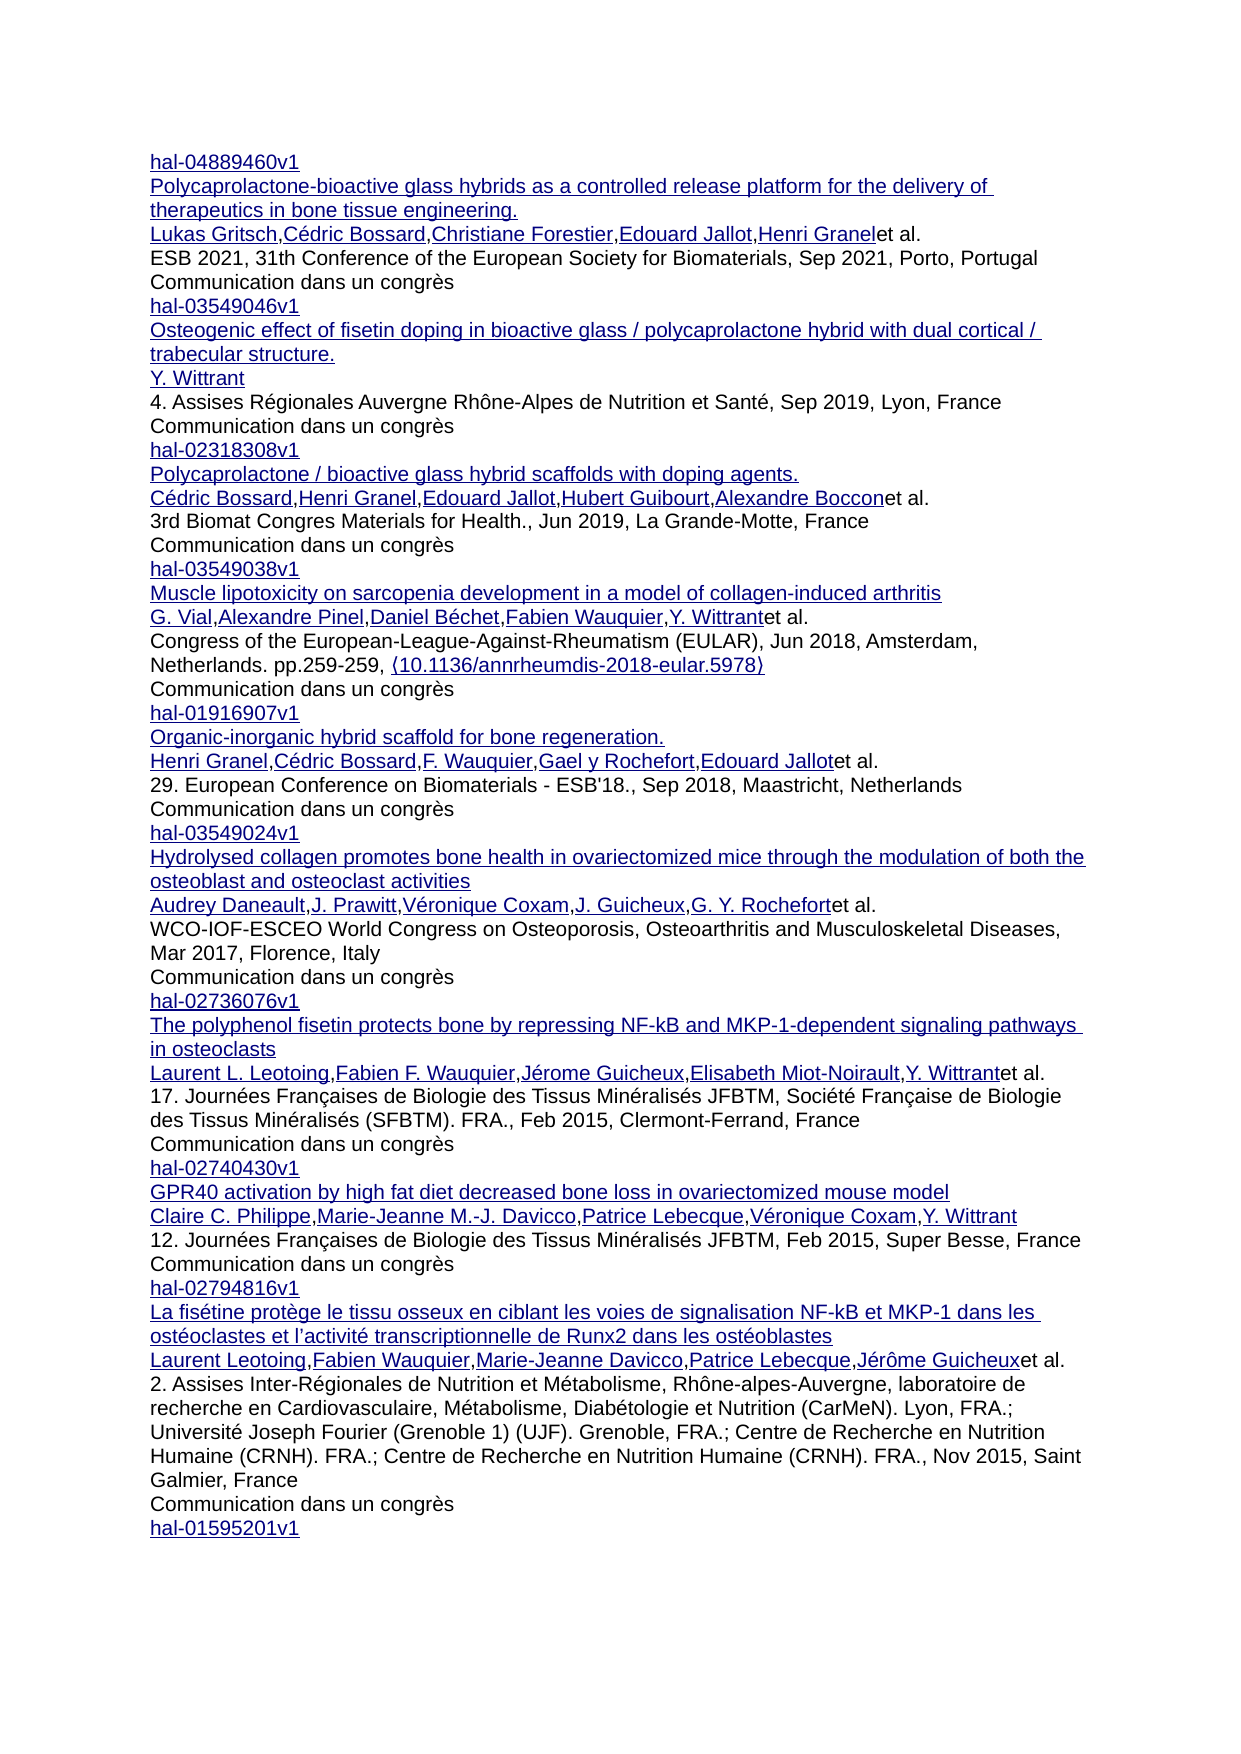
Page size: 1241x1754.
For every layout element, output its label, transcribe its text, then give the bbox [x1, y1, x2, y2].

table_cell Hydrolysed collagen promotes bone health in ovariectomized mice through the modulation of both the osteoblast and osteoclast activities Audrey Daneault,J. Prawitt,Véronique Coxam,J. Guicheux,G. Y. Rochefortet al. WCO-IOF-ESCEO World Congress on Osteoporosis, Osteoarthritis and Musculoskeletal Diseases, Mar 2017, Florence, Italy Communication dans un congrès hal-02736076v1 [150, 845, 1090, 1012]
table_cell Polycaprolactone-bioactive glass hybrids as a controlled release platform for the delivery of therapeutics in bone tissue engineering. Lukas Gritsch,Cédric Bossard,Christiane Forestier,Edouard Jallot,Henri Granelet al. ESB 2021, 31th Conference of the European Society for Biomaterials, Sep 2021, Porto, Portugal Communication dans un congrès hal-03549046v1 [150, 174, 1090, 318]
table_cell GPR40 activation by high fat diet decreased bone loss in ovariectomized mouse model Claire C. Philippe,Marie-Jeanne M.-J. Davicco,Patrice Lebecque,Véronique Coxam,Y. Wittrant 12. Journées Françaises de Biologie des Tissus Minéralisés JFBTM, Feb 2015, Super Besse, France Communication dans un congrès hal-02794816v1 [150, 1180, 1090, 1300]
table_cell hal-04889460v1 [150, 150, 1090, 174]
table_cell Muscle lipotoxicity on sarcopenia development in a model of collagen-induced arthritis G. Vial,Alexandre Pinel,Daniel Béchet,Fabien Wauquier,Y. Wittrantet al. Congress of the European-League-Against-Rheumatism (EULAR), Jun 2018, Amsterdam, Netherlands. pp.259-259, ⟨10.1136/annrheumdis-2018-eular.5978⟩ Communication dans un congrès hal-01916907v1 [150, 581, 1090, 725]
table_cell La fisétine protège le tissu osseux en ciblant les voies de signalisation NF-kB et MKP-1 dans les ostéoclastes et l’activité transcriptionnelle de Runx2 dans les ostéoblastes Laurent Leotoing,Fabien Wauquier,Marie-Jeanne Davicco,Patrice Lebecque,Jérôme Guicheuxet al. 2. Assises Inter-Régionales de Nutrition et Métabolisme, Rhône-alpes-Auvergne, laboratoire de recherche en Cardiovasculaire, Métabolisme, Diabétologie et Nutrition (CarMeN). Lyon, FRA.; Université Joseph Fourier (Grenoble 1) (UJF). Grenoble, FRA.; Centre de Recherche en Nutrition Humaine (CRNH). FRA.; Centre de Recherche en Nutrition Humaine (CRNH). FRA., Nov 2015, Saint Galmier, France Communication dans un congrès hal-01595201v1 [150, 1300, 1090, 1539]
table_cell Osteogenic effect of fisetin doping in bioactive glass / polycaprolactone hybrid with dual cortical / trabecular structure. Y. Wittrant 4. Assises Régionales Auvergne Rhône-Alpes de Nutrition et Santé, Sep 2019, Lyon, France Communication dans un congrès hal-02318308v1 [150, 318, 1090, 461]
table_cell The polyphenol fisetin protects bone by repressing NF-kB and MKP-1-dependent signaling pathways in osteoclasts Laurent L. Leotoing,Fabien F. Wauquier,Jérome Guicheux,Elisabeth Miot-Noirault,Y. Wittrantet al. 17. Journées Françaises de Biologie des Tissus Minéralisés JFBTM, Société Française de Biologie des Tissus Minéralisés (SFBTM). FRA., Feb 2015, Clermont-Ferrand, France Communication dans un congrès hal-02740430v1 [150, 1013, 1090, 1180]
table_cell Organic-inorganic hybrid scaffold for bone regeneration. Henri Granel,Cédric Bossard,F. Wauquier,Gael y Rochefort,Edouard Jallotet al. 29. European Conference on Biomaterials - ESB'18., Sep 2018, Maastricht, Netherlands Communication dans un congrès hal-03549024v1 [150, 725, 1090, 845]
table_cell Polycaprolactone / bioactive glass hybrid scaffolds with doping agents. Cédric Bossard,Henri Granel,Edouard Jallot,Hubert Guibourt,Alexandre Bocconet al. 3rd Biomat Congres Materials for Health., Jun 2019, La Grande-Motte, France Communication dans un congrès hal-03549038v1 [150, 461, 1090, 581]
